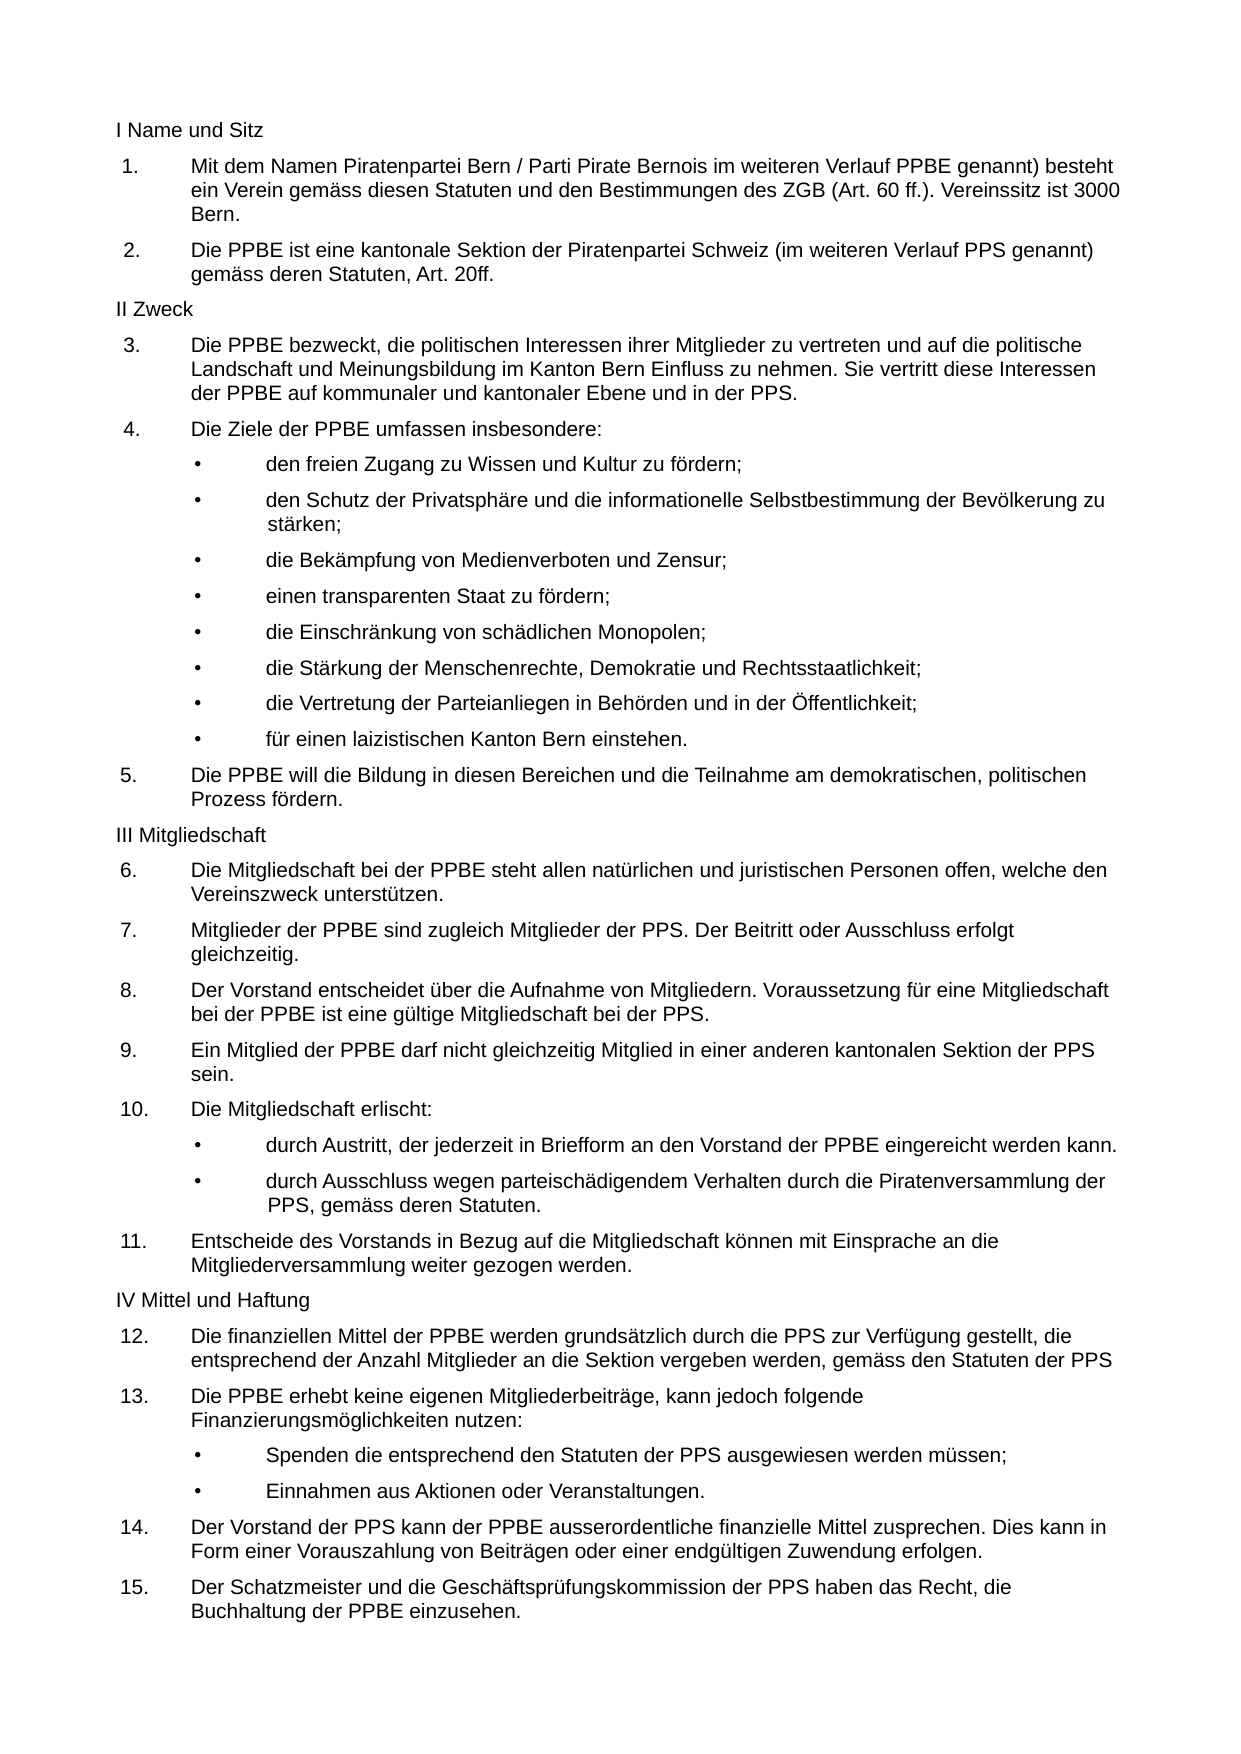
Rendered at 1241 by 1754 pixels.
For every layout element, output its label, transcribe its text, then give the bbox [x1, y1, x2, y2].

list durch Ausschluss wegen parteischädigendem Verhalten durch die Piratenversammlung der PPS, gemäss deren Statuten. [194, 1169, 1123, 1217]
list den freien Zugang zu Wissen und Kultur zu fördern; [194, 452, 1123, 476]
list Die Ziele der PPBE umfassen insbesondere: [117, 417, 1123, 441]
list Der Vorstand entscheidet über die Aufnahme von Mitgliedern. Voraussetzung für eine Mitgliedschaft bei der PPBE ist eine gültige Mitgliedschaft bei der PPS. [114, 978, 1123, 1026]
list Spenden die entsprechend den Statuten der PPS ausgewiesen werden müssen; [194, 1443, 1123, 1467]
list die Bekämpfung von Medienverboten und Zensur; [194, 548, 1123, 572]
text II Zweck [116, 297, 1123, 321]
list Die PPBE bezweckt, die politischen Interessen ihrer Mitglieder zu vertreten und auf die politische Landschaft und Meinungsbildung im Kanton Bern Einfluss zu nehmen. Sie vertritt diese Interessen der PPBE auf kommunaler und kantonaler Ebene und in der PPS. [117, 333, 1123, 405]
list Der Vorstand der PPS kann der PPBE ausserordentliche finanzielle Mittel zusprechen. Dies kann in Form einer Vorauszahlung von Beiträgen oder einer endgültigen Zuwendung erfolgen. [114, 1515, 1123, 1563]
list die Einschränkung von schädlichen Monopolen; [194, 619, 1123, 644]
list durch Austritt, der jederzeit in Briefform an den Vorstand der PPBE eingereicht werden kann. [194, 1133, 1123, 1157]
list Ein Mitglied der PPBE darf nicht gleichzeitig Mitglied in einer anderen kantonalen Sektion der PPS sein. [114, 1037, 1123, 1085]
list den Schutz der Privatsphäre und die informationelle Selbstbestimmung der Bevölkerung zu stärken; [194, 488, 1123, 536]
list Die Mitgliedschaft erlischt: [114, 1097, 1123, 1121]
list Die PPBE erhebt keine eigenen Mitgliederbeiträge, kann jedoch folgende Finanzierungsmöglichkeiten nutzen: [114, 1383, 1123, 1431]
list Mit dem Namen Piratenpartei Bern / Parti Pirate Bernois im weiteren Verlauf PPBE genannt) besteht ein Verein gemäss diesen Statuten und den Bestimmungen des ZGB (Art. 60 ff.). Vereinssitz ist 3000 Bern. [116, 154, 1123, 226]
list Mitglieder der PPBE sind zugleich Mitglieder der PPS. Der Beitritt oder Ausschluss erfolgt gleichzeitig. [114, 918, 1123, 966]
list Die Mitgliedschaft bei der PPBE steht allen natürlichen und juristischen Personen offen, welche den Vereinszweck unterstützen. [114, 858, 1123, 906]
text I Name und Sitz [116, 118, 1123, 142]
list Die finanziellen Mittel der PPBE werden grundsätzlich durch die PPS zur Verfügung gestellt, die entsprechend der Anzahl Mitglieder an die Sektion vergeben werden, gemäss den Statuten der PPS [114, 1324, 1123, 1372]
list für einen laizistischen Kanton Bern einstehen. [194, 727, 1123, 751]
list Die PPBE ist eine kantonale Sektion der Piratenpartei Schweiz (im weiteren Verlauf PPS genannt) gemäss deren Statuten, Art. 20ff. [117, 237, 1123, 285]
list Einnahmen aus Aktionen oder Veranstaltungen. [194, 1479, 1123, 1503]
list die Stärkung der Menschenrechte, Demokratie und Rechtsstaatlichkeit; [194, 655, 1123, 679]
text III Mitgliedschaft [116, 823, 1123, 847]
list Entscheide des Vorstands in Bezug auf die Mitgliedschaft können mit Einsprache an die Mitgliederversammlung weiter gezogen werden. [114, 1228, 1123, 1276]
text IV Mittel und Haftung [116, 1288, 1123, 1312]
list einen transparenten Staat zu fördern; [194, 584, 1123, 608]
list Der Schatzmeister und die Geschäftsprüfungskommission der PPS haben das Recht, die Buchhaltung der PPBE einzusehen. [114, 1574, 1123, 1622]
list Die PPBE will die Bildung in diesen Bereichen und die Teilnahme am demokratischen, politischen Prozess fördern. [114, 763, 1123, 811]
list die Vertretung der Parteianliegen in Behörden und in der Öffentlichkeit; [194, 691, 1123, 715]
